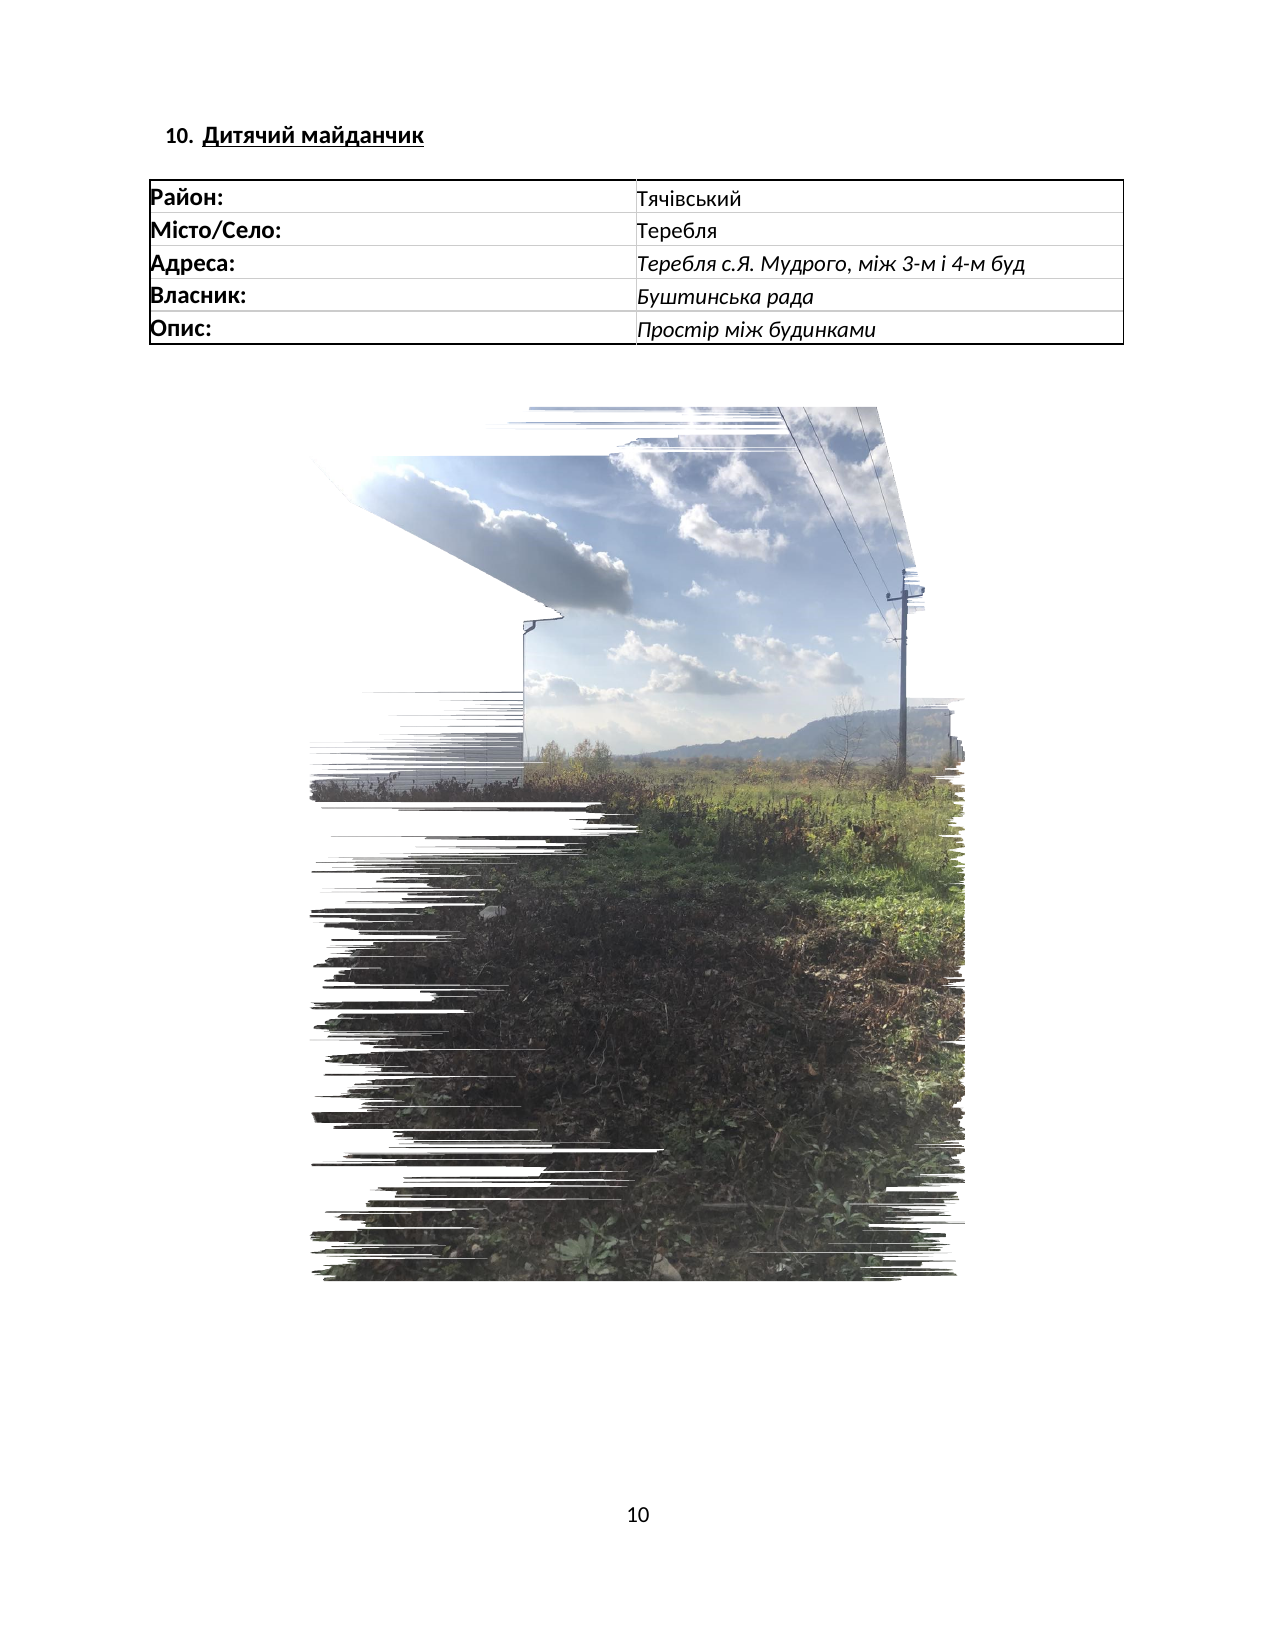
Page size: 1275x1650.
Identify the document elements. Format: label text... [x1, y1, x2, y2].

list Дитячий майданчик [165, 120, 1125, 150]
table_cell Буштинська рада [637, 279, 1123, 310]
table_cell Власник: [151, 279, 636, 310]
table_cell Теребля с.Я. Мудрого, між 3-м і 4-м буд [637, 246, 1123, 277]
table_header Тячівський [637, 181, 1123, 212]
table_cell Місто/Село: [151, 213, 636, 244]
table_cell Адреса: [151, 246, 636, 277]
table_cell Теребля [637, 213, 1123, 244]
table_header Район: [151, 181, 636, 212]
table_cell Опис: [151, 312, 636, 343]
table_cell Простір між будинками [637, 312, 1123, 343]
